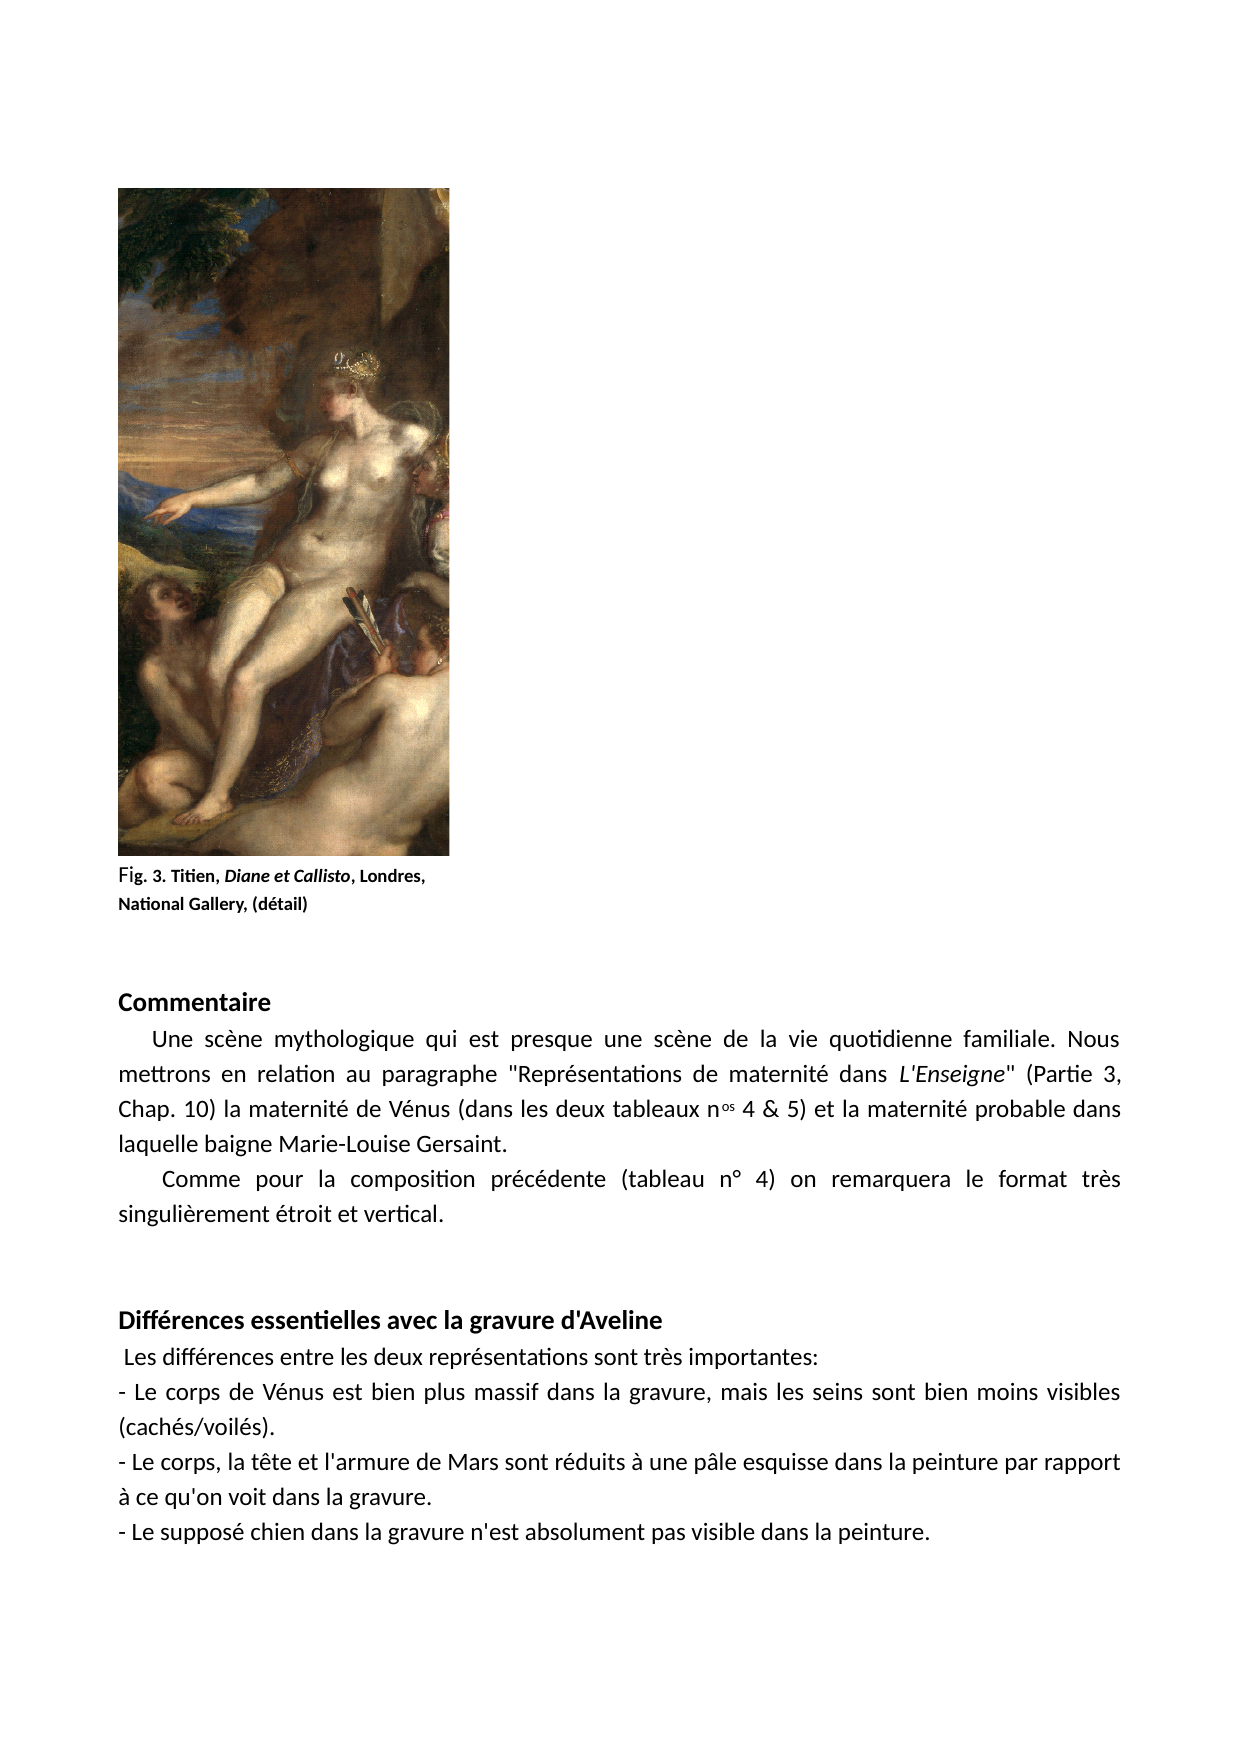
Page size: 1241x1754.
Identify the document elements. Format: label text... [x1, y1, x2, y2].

text Différences essentielles avec la gravure d'Aveline [118, 1303, 1122, 1336]
text Les différences entre les deux représentations sont très importantes: [118, 1341, 1122, 1371]
text Comme pour la composition précédente (tableau n° 4) on remarquera le format très singulièrement étroit et vertical. [118, 1163, 1122, 1228]
text National Gallery, (détail) [118, 892, 1122, 915]
text - Le supposé chien dans la gravure n'est absolument pas visible dans la peinture. [118, 1516, 1122, 1546]
text - Le corps, la tête et l'armure de Mars sont réduits à une pâle esquisse dans la peinture par rapport à ce qu'on voit dans la gravure. [118, 1446, 1122, 1511]
text Fig. 3. Titien, Diane et Callisto, Londres, [118, 860, 1122, 888]
text Commentaire [118, 985, 1122, 1018]
text Une scène mythologique qui est presque une scène de la vie quotidienne familiale. Nous mettrons en relation au paragraphe "Représentations de maternité dans L'Enseigne" (Partie 3, Chap. 10) la maternité de Vénus (dans les deux tableaux nos 4 & 5) et la maternité probable dans laquelle baigne Marie-Louise Gersaint. [118, 1023, 1122, 1158]
text - Le corps de Vénus est bien plus massif dans la gravure, mais les seins sont bien moins visibles (cachés/voilés). [118, 1376, 1122, 1441]
